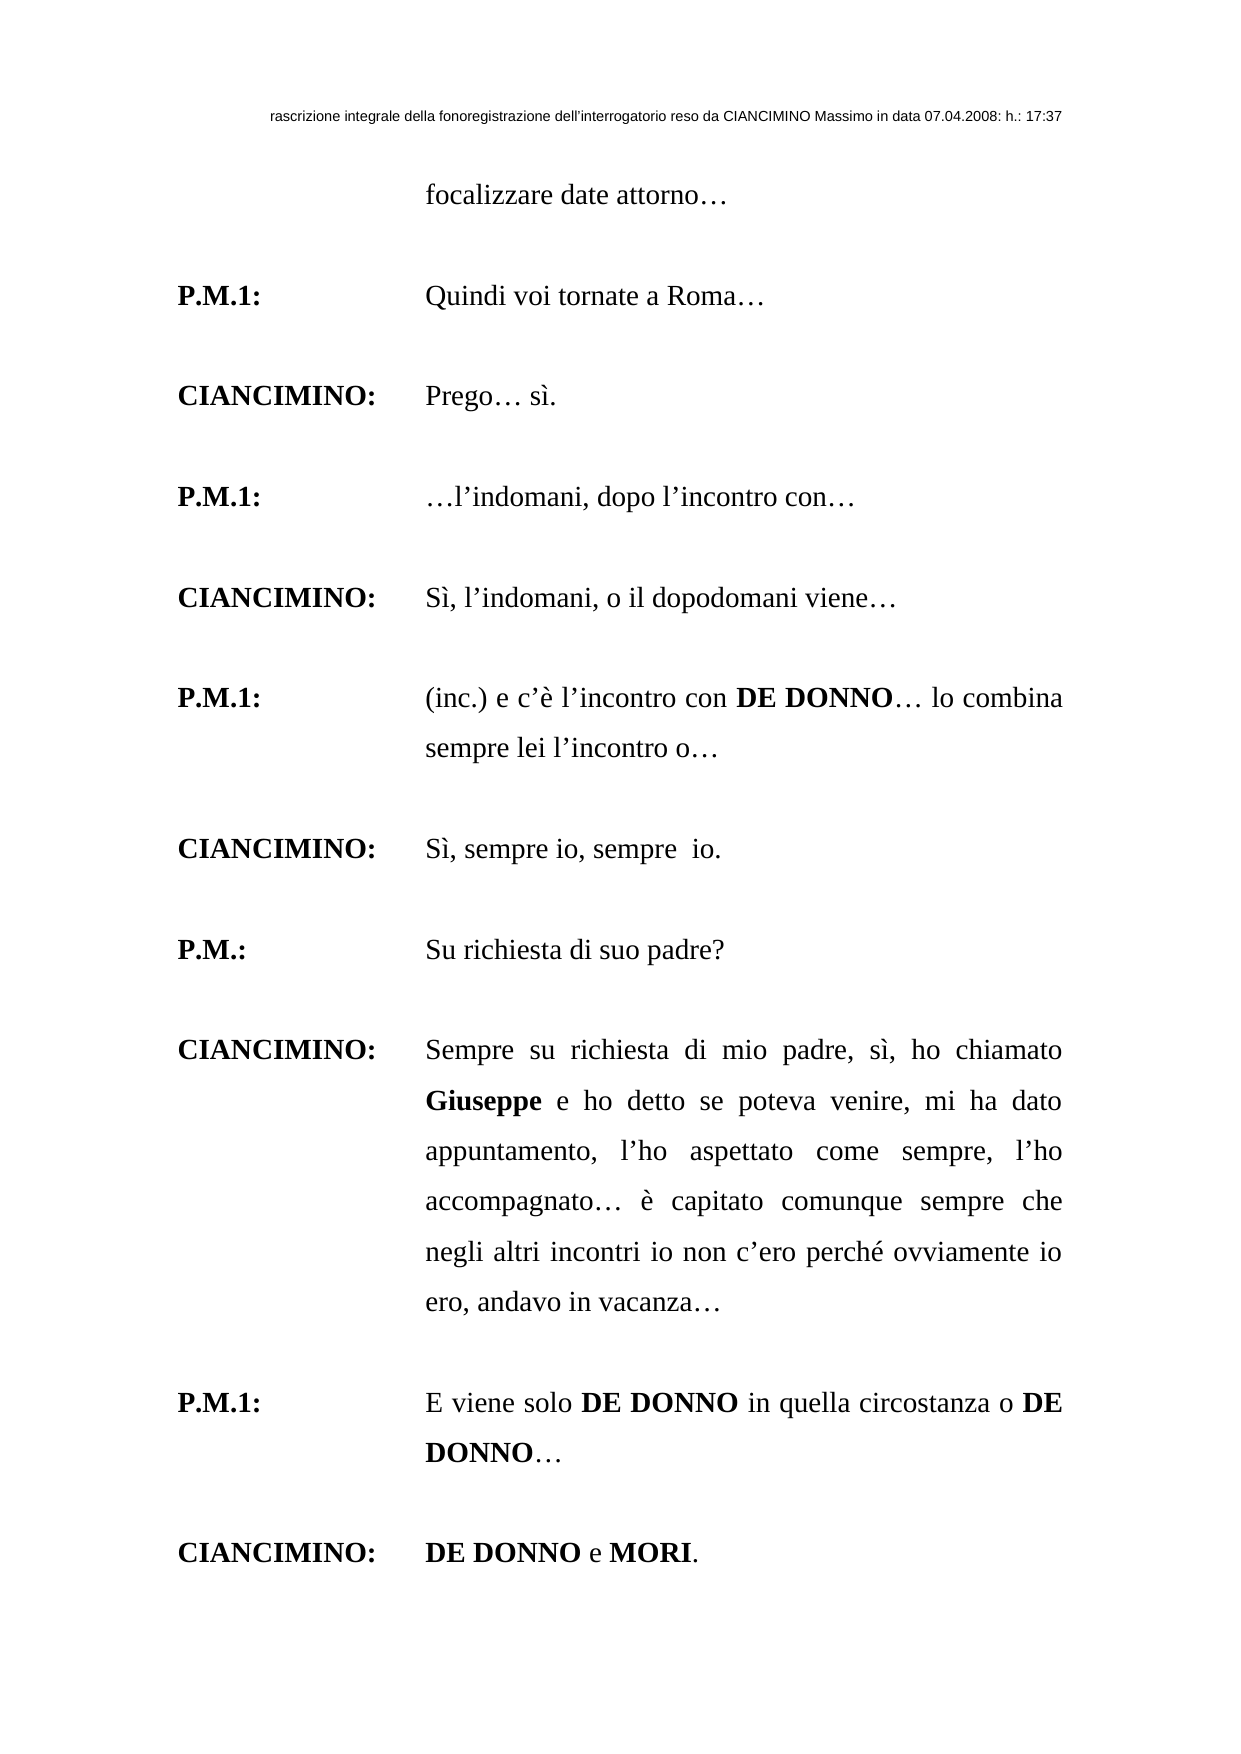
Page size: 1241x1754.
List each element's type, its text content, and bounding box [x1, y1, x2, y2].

text P.M.1: (inc.) e c’è l’incontro con DE DONNO… lo combina sempre lei l’incontro o… [177, 680, 1063, 764]
text CIANCIMINO: Sì, sempre io, sempre io. [177, 831, 1063, 865]
text P.M.1: …l’indomani, dopo l’incontro con… [177, 479, 1063, 513]
text focalizzare date attorno… [177, 177, 1063, 211]
text P.M.1: Quindi voi tornate a Roma… [177, 278, 1063, 311]
text P.M.: Su richiesta di suo padre? [177, 932, 1063, 965]
text CIANCIMINO: Prego… sì. [177, 378, 1063, 412]
text CIANCIMINO: Sì, l’indomani, o il dopodomani viene… [177, 580, 1063, 613]
text CIANCIMINO: DE DONNO e MORI. [177, 1536, 1063, 1569]
text CIANCIMINO: Sempre su richiesta di mio padre, sì, ho chiamato Giuseppe e ho detto se poteva venire, mi ha dato appuntamento, l’ho aspettato come sempre, l’ho accompagnato… è capitato comunque sempre che negli altri incontri io non c’ero perché ovviamente io ero, andavo in vacanza… [177, 1032, 1063, 1318]
text P.M.1: E viene solo DE DONNO in quella circostanza o DE DONNO… [177, 1385, 1063, 1468]
